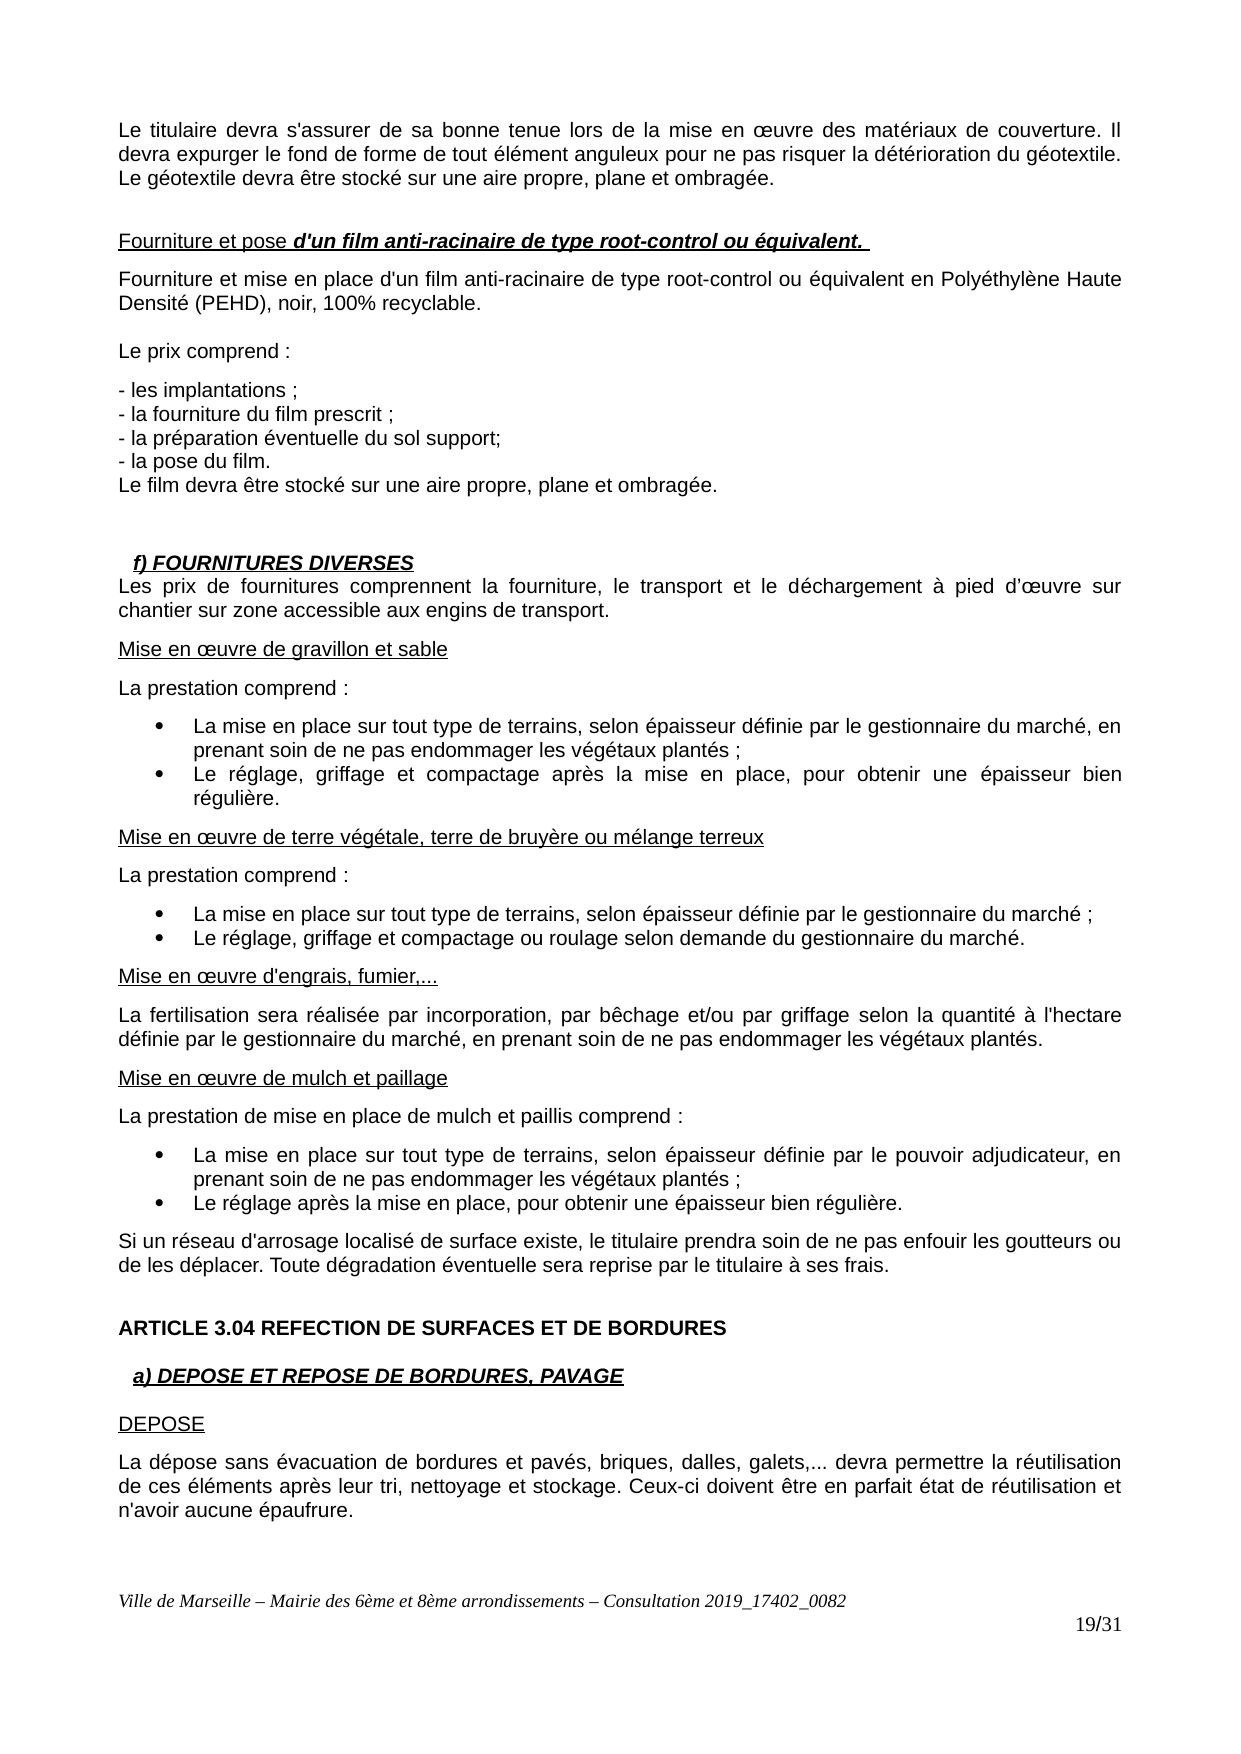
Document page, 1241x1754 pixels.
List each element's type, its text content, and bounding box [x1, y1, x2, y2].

text Fourniture et pose d'un film anti-racinaire de type root-control ou équivalent. [118, 228, 1122, 252]
list Le réglage, griffage et compactage ou roulage selon demande du gestionnaire du marché. [156, 926, 1122, 950]
subtitle f) FOURNITURES DIVERSES [118, 550, 1092, 574]
text Mise en œuvre de terre végétale, terre de bruyère ou mélange terreux [118, 824, 1122, 848]
text La prestation comprend : [118, 863, 1122, 887]
text La prestation comprend : [118, 675, 1122, 699]
text La prestation de mise en place de mulch et paillis comprend : [118, 1104, 1122, 1128]
subtitle a) DEPOSE ET REPOSE DE BORDURES, PAVAGE [118, 1363, 1092, 1387]
text Fourniture et mise en place d'un film anti-racinaire de type root-control ou équivalent en Polyéthylène Haute Densité (PEHD), noir, 100% recyclable. [118, 267, 1122, 315]
text La dépose sans évacuation de bordures et pavés, briques, dalles, galets,... devra permettre la réutilisation de ces éléments après leur tri, nettoyage et stockage. Ceux-ci doivent être en parfait état de réutilisation et n'avoir aucune épaufrure. [118, 1450, 1122, 1522]
text Mise en œuvre de gravillon et sable [118, 637, 1122, 661]
text - la préparation éventuelle du sol support; [118, 425, 1122, 449]
list La mise en place sur tout type de terrains, selon épaisseur définie par le gestionnaire du marché ; [156, 902, 1122, 926]
text - les implantations ; [118, 377, 1122, 401]
list La mise en place sur tout type de terrains, selon épaisseur définie par le gestionnaire du marché, en prenant soin de ne pas endommager les végétaux plantés ; [156, 714, 1122, 762]
text La fertilisation sera réalisée par incorporation, par bêchage et/ou par griffage selon la quantité à l'hectare définie par le gestionnaire du marché, en prenant soin de ne pas endommager les végétaux plantés. [118, 1003, 1122, 1051]
text Le titulaire devra s'assurer de sa bonne tenue lors de la mise en œuvre des matériaux de couverture. Il devra expurger le fond de forme de tout élément anguleux pour ne pas risquer la détérioration du géotextile. Le géotextile devra être stocké sur une aire propre, plane et ombragée. [118, 118, 1122, 190]
text Mise en œuvre de mulch et paillage [118, 1065, 1122, 1089]
list Le réglage après la mise en place, pour obtenir une épaisseur bien régulière. [156, 1191, 1122, 1214]
text DEPOSE [118, 1411, 1122, 1435]
text Mise en œuvre d'engrais, fumier,... [118, 964, 1122, 988]
list Le réglage, griffage et compactage après la mise en place, pour obtenir une épaisseur bien régulière. [156, 762, 1122, 810]
text Si un réseau d'arrosage localisé de surface existe, le titulaire prendra soin de ne pas enfouir les goutteurs ou de les déplacer. Toute dégradation éventuelle sera reprise par le titulaire à ses frais. [118, 1229, 1122, 1277]
text Les prix de fournitures comprennent la fourniture, le transport et le déchargement à pied d’œuvre sur chantier sur zone accessible aux engins de transport. [118, 574, 1122, 622]
list La mise en place sur tout type de terrains, selon épaisseur définie par le pouvoir adjudicateur, en prenant soin de ne pas endommager les végétaux plantés ; [156, 1142, 1122, 1191]
subtitle ARTICLE 3.04 REFECTION DE SURFACES ET DE BORDURES [118, 1316, 1093, 1339]
text Le film devra être stocké sur une aire propre, plane et ombragée. [118, 473, 1122, 497]
text - la fourniture du film prescrit ; [118, 401, 1122, 425]
text - la pose du film. [118, 449, 1122, 473]
text Le prix comprend : [118, 339, 1122, 363]
